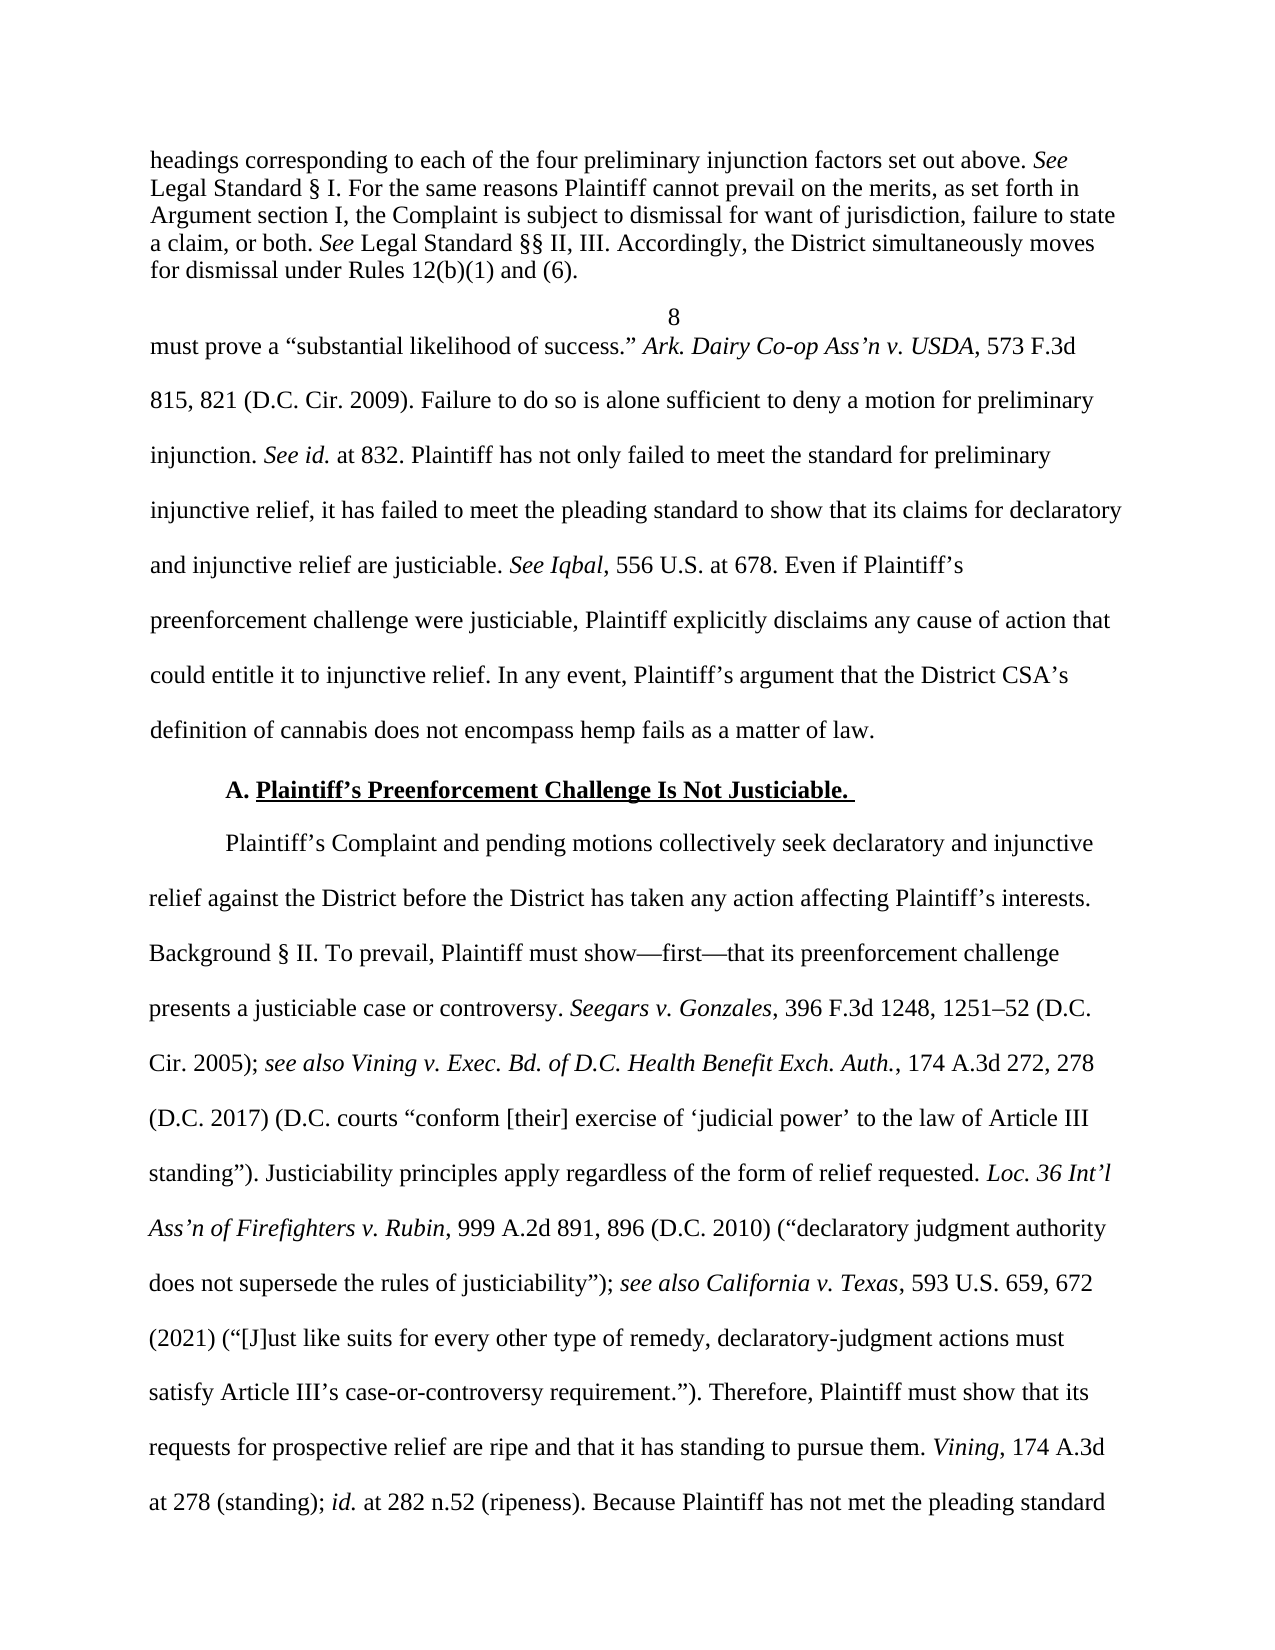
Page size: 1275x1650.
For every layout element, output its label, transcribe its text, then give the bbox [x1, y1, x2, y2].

text must prove a “substantial likelihood of success.” Ark. Dairy Co-op Ass’n v. USDA, 573 F.3d 815, 821 (D.C. Cir. 2009). Failure to do so is alone sufficient to deny a motion for preliminary injunction. See id. at 832. Plaintiff has not only failed to meet the standard for preliminary injunctive relief, it has failed to meet the pleading standard to show that its claims for declaratory and injunctive relief are justiciable. See Iqbal, 556 U.S. at 678. Even if Plaintiff’s preenforcement challenge were justiciable, Plaintiff explicitly disclaims any cause of action that could entitle it to injunctive relief. In any event, Plaintiff’s argument that the District CSA’s definition of cannabis does not encompass hemp fails as a matter of law. [150, 331, 1129, 744]
text A. Plaintiff’s Preenforcement Challenge Is Not Justiciable. [225, 775, 1131, 804]
text headings corresponding to each of the four preliminary injunction factors set out above. See Legal Standard § I. For the same reasons Plaintiff cannot prevail on the merits, as set forth in Argument section I, the Complaint is subject to dismissal for want of jurisdiction, failure to state a claim, or both. See Legal Standard §§ II, III. Accordingly, the District simultaneously moves for dismissal under Rules 12(b)(1) and (6). [150, 147, 1121, 284]
text Plaintiff’s Complaint and pending motions collectively seek declaratory and injunctive relief against the District before the District has taken any action affecting Plaintiff’s interests. Background § II. To prevail, Plaintiff must show—first—that its preenforcement challenge presents a justiciable case or controversy. Seegars v. Gonzales, 396 F.3d 1248, 1251–52 (D.C. Cir. 2005); see also Vining v. Exec. Bd. of D.C. Health Benefit Exch. Auth., 174 A.3d 272, 278 (D.C. 2017) (D.C. courts “conform [their] exercise of ‘judicial power’ to the law of Article III standing”). Justiciability principles apply regardless of the form of relief requested. Loc. 36 Int’l Ass’n of Firefighters v. Rubin, 999 A.2d 891, 896 (D.C. 2010) (“declaratory judgment authority does not supersede the rules of justiciability”); see also California v. Texas, 593 U.S. 659, 672 (2021) (“[J]ust like suits for every other type of remedy, declaratory-judgment actions must satisfy Article III’s case-or-controversy requirement.”). Therefore, Plaintiff must show that its requests for prospective relief are ripe and that it has standing to pursue them. Vining, 174 A.3d at 278 (standing); id. at 282 n.52 (ripeness). Because Plaintiff has not met the pleading standard [149, 828, 1131, 1516]
text 8 [147, 302, 680, 331]
